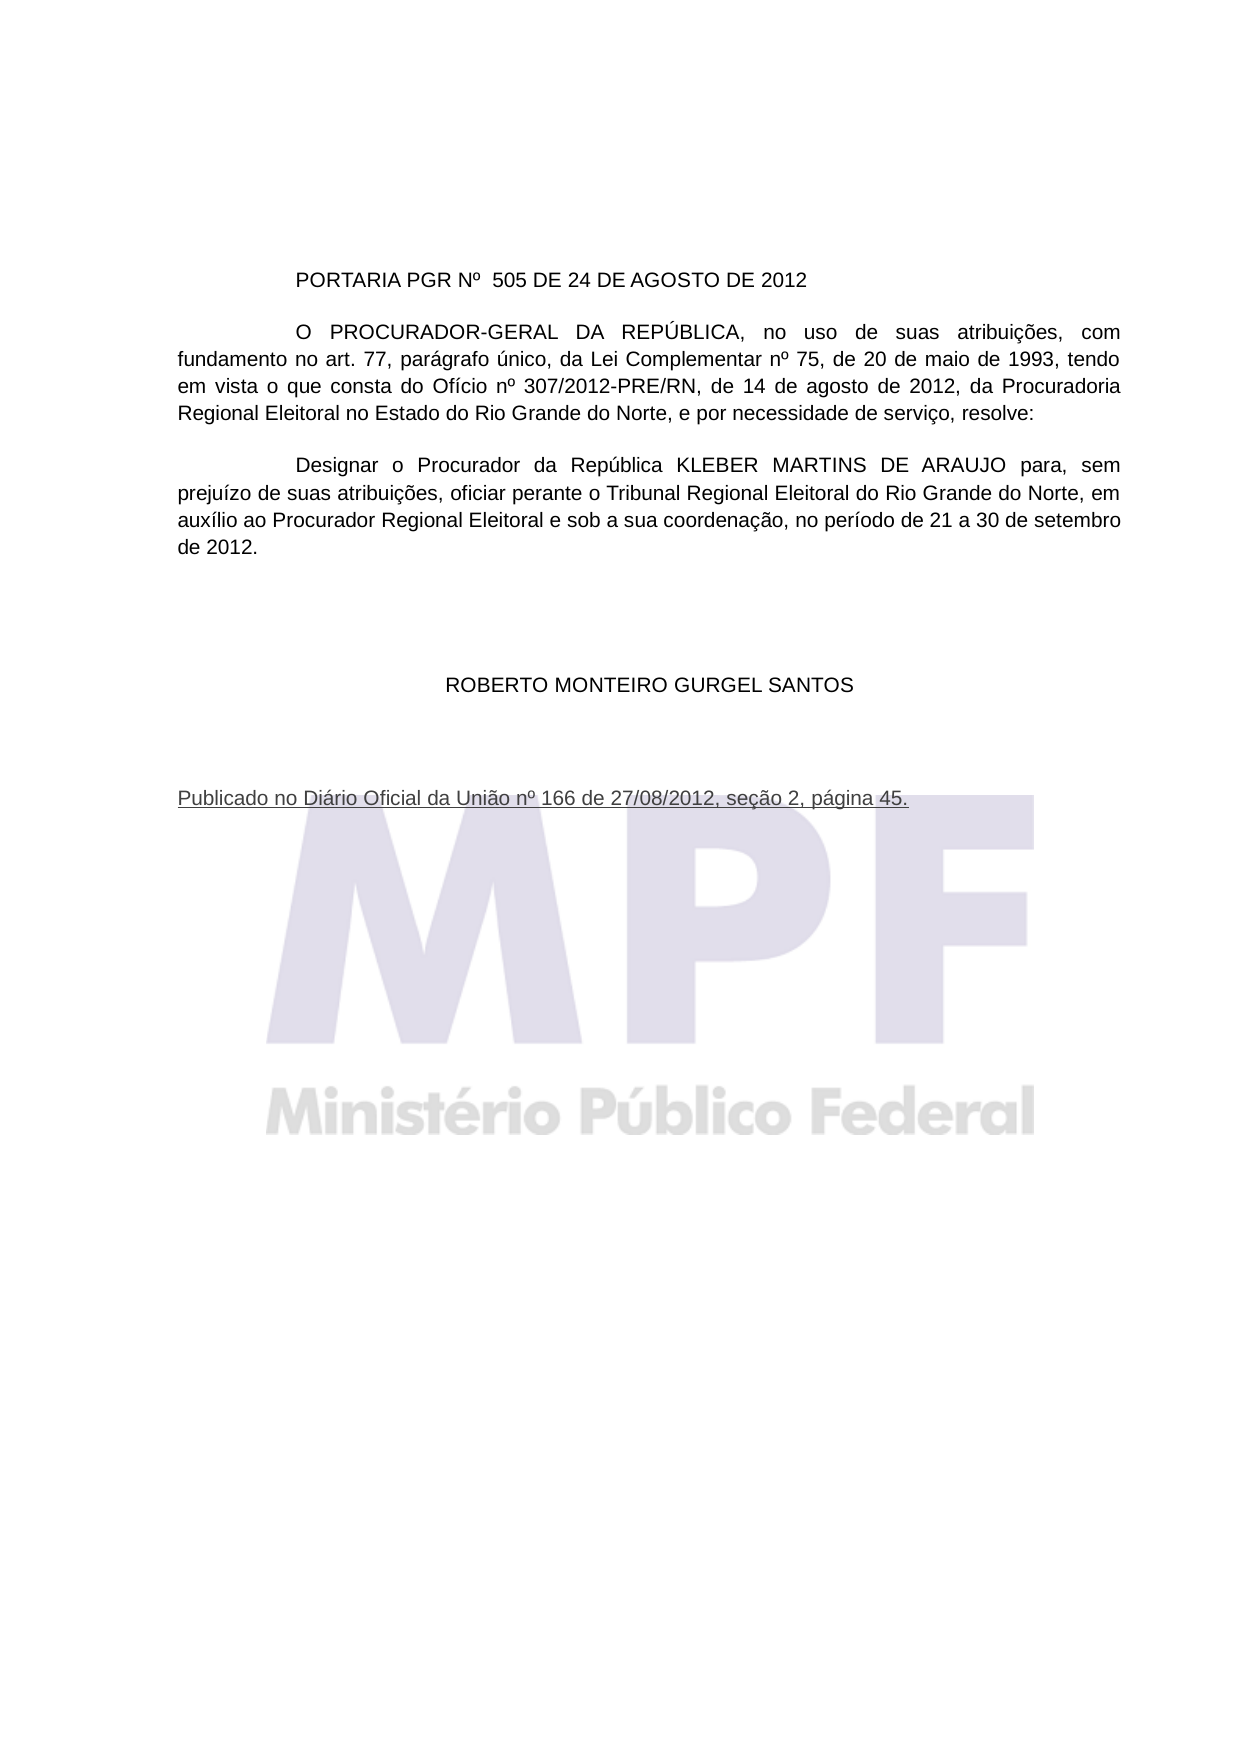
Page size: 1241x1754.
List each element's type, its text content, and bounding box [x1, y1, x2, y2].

picture [266, 810, 1034, 1136]
text ROBERTO MONTEIRO GURGEL SANTOS [177, 673, 1122, 697]
text Publicado no Diário Oficial da União nº 166 de 27/08/2012, seção 2, página 45. [177, 786, 1122, 810]
text Designar o Procurador da República KLEBER MARTINS DE ARAUJO para, sem prejuízo de suas atribuições, oficiar perante o Tribunal Regional Eleitoral do Rio Grande do Norte, em auxílio ao Procurador Regional Eleitoral e sob a sua coordenação, no período de 21 a 30 de setembro de 2012. [177, 451, 1122, 559]
text PORTARIA PGR Nº 505 DE 24 DE AGOSTO DE 2012 [177, 266, 1122, 293]
text O PROCURADOR-GERAL DA REPÚBLICA, no uso de suas atribuições, com fundamento no art. 77, parágrafo único, da Lei Complementar nº 75, de 20 de maio de 1993, tendo em vista o que consta do Ofício nº 307/2012-PRE/RN, de 14 de agosto de 2012, da Procuradoria Regional Eleitoral no Estado do Rio Grande do Norte, e por necessidade de serviço, resolve: [177, 318, 1122, 426]
